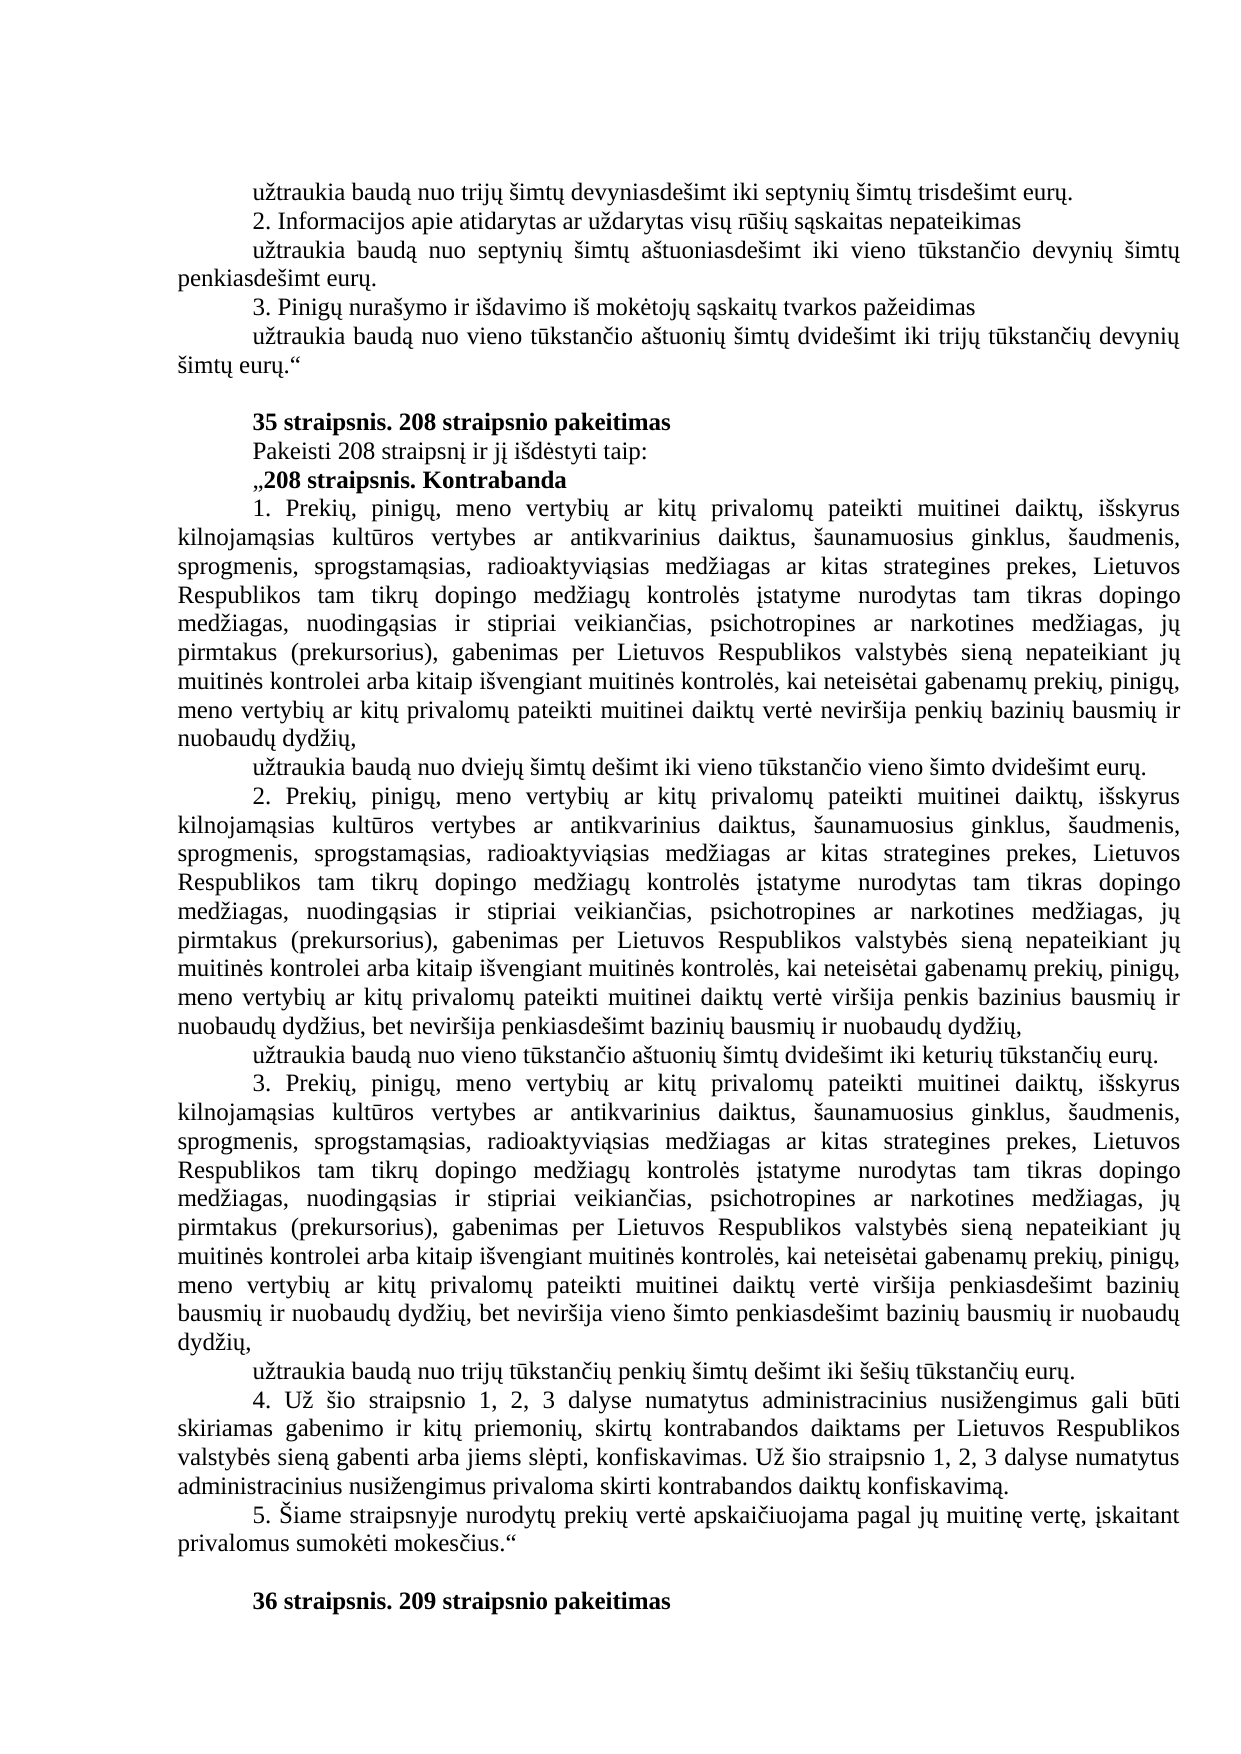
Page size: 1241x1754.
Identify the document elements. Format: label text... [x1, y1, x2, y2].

text 36 straipsnis. 209 straipsnio pakeitimas [177, 1586, 1181, 1615]
text 3. Prekių, pinigų, meno vertybių ar kitų privalomų pateikti muitinei daiktų, išskyrus kilnojamąsias kultūros vertybes ar antikvarinius daiktus, šaunamuosius ginklus, šaudmenis, sprogmenis, sprogstamąsias, radioaktyviąsias medžiagas ar kitas strategines prekes, Lietuvos Respublikos tam tikrų dopingo medžiagų kontrolės įstatyme nurodytas tam tikras dopingo medžiagas, nuodingąsias ir stipriai veikiančias, psichotropines ar narkotines medžiagas, jų pirmtakus (prekursorius), gabenimas per Lietuvos Respublikos valstybės sieną nepateikiant jų muitinės kontrolei arba kitaip išvengiant muitinės kontrolės, kai neteisėtai gabenamų prekių, pinigų, meno vertybių ar kitų privalomų pateikti muitinei daiktų vertė viršija penkiasdešimt bazinių bausmių ir nuobaudų dydžių, bet neviršija vieno šimto penkiasdešimt bazinių bausmių ir nuobaudų dydžių, [177, 1068, 1181, 1356]
text „208 straipsnis. Kontrabanda [177, 465, 1181, 493]
text 4. Už šio straipsnio 1, 2, 3 dalyse numatytus administracinius nusižengimus gali būti skiriamas gabenimo ir kitų priemonių, skirtų kontrabandos daiktams per Lietuvos Respublikos valstybės sieną gabenti arba jiems slėpti, konfiskavimas. Už šio straipsnio 1, 2, 3 dalyse numatytus administracinius nusižengimus privaloma skirti kontrabandos daiktų konfiskavimą. [177, 1385, 1181, 1500]
text užtraukia baudą nuo trijų šimtų devyniasdešimt iki septynių šimtų trisdešimt eurų. [177, 177, 1181, 206]
text Pakeisti 208 straipsnį ir jį išdėstyti taip: [177, 436, 1181, 465]
text užtraukia baudą nuo trijų tūkstančių penkių šimtų dešimt iki šešių tūkstančių eurų. [177, 1356, 1181, 1385]
text 5. Šiame straipsnyje nurodytų prekių vertė apskaičiuojama pagal jų muitinę vertę, įskaitant privalomus sumokėti mokesčius.“ [177, 1500, 1181, 1557]
text užtraukia baudą nuo vieno tūkstančio aštuonių šimtų dvidešimt iki trijų tūkstančių devynių šimtų eurų.“ [177, 321, 1181, 378]
text 1. Prekių, pinigų, meno vertybių ar kitų privalomų pateikti muitinei daiktų, išskyrus kilnojamąsias kultūros vertybes ar antikvarinius daiktus, šaunamuosius ginklus, šaudmenis, sprogmenis, sprogstamąsias, radioaktyviąsias medžiagas ar kitas strategines prekes, Lietuvos Respublikos tam tikrų dopingo medžiagų kontrolės įstatyme nurodytas tam tikras dopingo medžiagas, nuodingąsias ir stipriai veikiančias, psichotropines ar narkotines medžiagas, jų pirmtakus (prekursorius), gabenimas per Lietuvos Respublikos valstybės sieną nepateikiant jų muitinės kontrolei arba kitaip išvengiant muitinės kontrolės, kai neteisėtai gabenamų prekių, pinigų, meno vertybių ar kitų privalomų pateikti muitinei daiktų vertė neviršija penkių bazinių bausmių ir nuobaudų dydžių, [177, 493, 1181, 752]
text 2. Informacijos apie atidarytas ar uždarytas visų rūšių sąskaitas nepateikimas [177, 206, 1181, 235]
text 3. Pinigų nurašymo ir išdavimo iš mokėtojų sąskaitų tvarkos pažeidimas [177, 292, 1181, 321]
text užtraukia baudą nuo septynių šimtų aštuoniasdešimt iki vieno tūkstančio devynių šimtų penkiasdešimt eurų. [177, 235, 1181, 292]
text užtraukia baudą nuo dviejų šimtų dešimt iki vieno tūkstančio vieno šimto dvidešimt eurų. [177, 752, 1181, 781]
text užtraukia baudą nuo vieno tūkstančio aštuonių šimtų dvidešimt iki keturių tūkstančių eurų. [177, 1040, 1181, 1068]
text 2. Prekių, pinigų, meno vertybių ar kitų privalomų pateikti muitinei daiktų, išskyrus kilnojamąsias kultūros vertybes ar antikvarinius daiktus, šaunamuosius ginklus, šaudmenis, sprogmenis, sprogstamąsias, radioaktyviąsias medžiagas ar kitas strategines prekes, Lietuvos Respublikos tam tikrų dopingo medžiagų kontrolės įstatyme nurodytas tam tikras dopingo medžiagas, nuodingąsias ir stipriai veikiančias, psichotropines ar narkotines medžiagas, jų pirmtakus (prekursorius), gabenimas per Lietuvos Respublikos valstybės sieną nepateikiant jų muitinės kontrolei arba kitaip išvengiant muitinės kontrolės, kai neteisėtai gabenamų prekių, pinigų, meno vertybių ar kitų privalomų pateikti muitinei daiktų vertė viršija penkis bazinius bausmių ir nuobaudų dydžius, bet neviršija penkiasdešimt bazinių bausmių ir nuobaudų dydžių, [177, 781, 1181, 1040]
text 35 straipsnis. 208 straipsnio pakeitimas [177, 407, 1181, 436]
